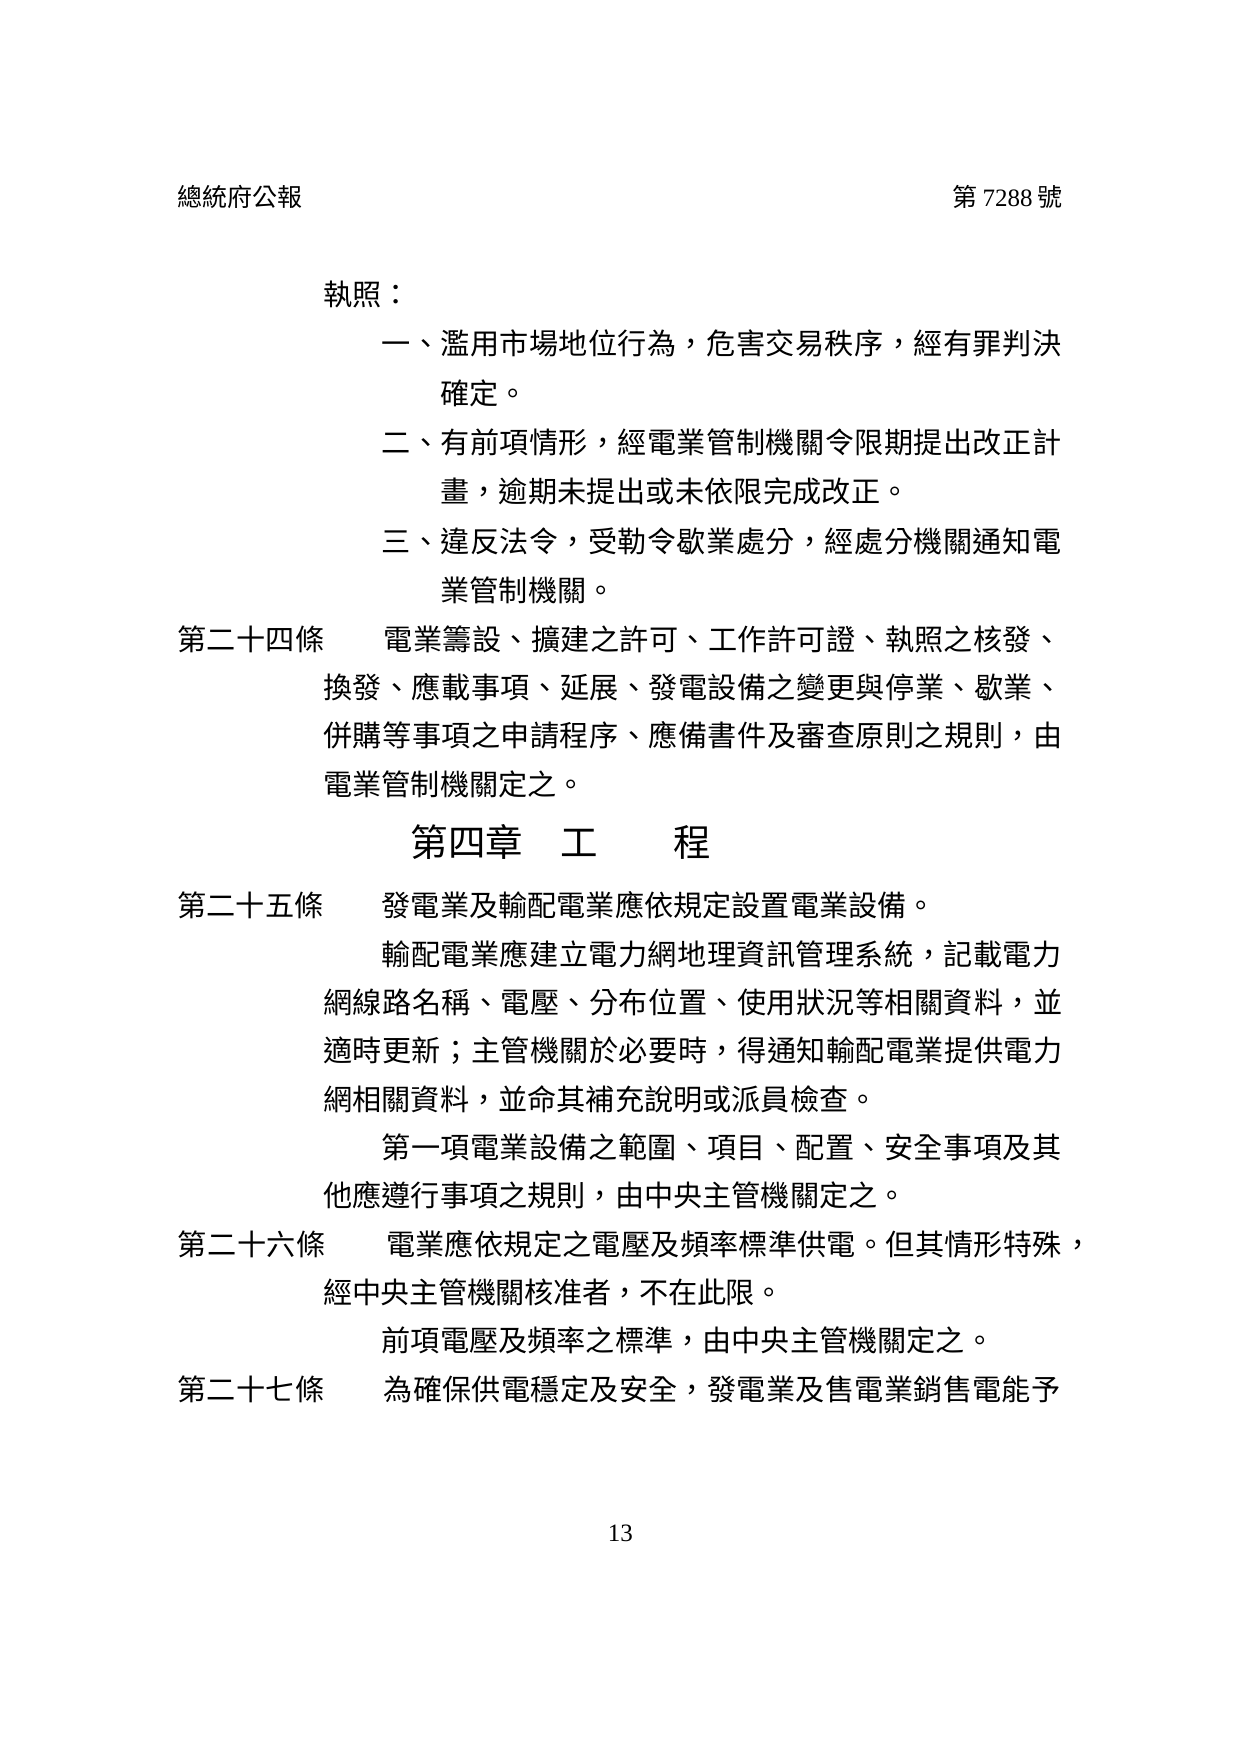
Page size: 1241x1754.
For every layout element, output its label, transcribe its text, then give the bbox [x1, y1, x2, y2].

text 第二十四條 電業籌設、擴建之許可、工作許可證、執照之核發、換發、應載事項、延展、發電設備之變更與停業、歇業、併購等事項之申請程序、應備書件及審查原則之規則，由電業管制機關定之。 [177, 611, 1063, 805]
text 第一項電業設備之範圍、項目、配置、安全事項及其他應遵行事項之規則，由中央主管機關定之。 [323, 1120, 1063, 1216]
text 第四章 工 程 [411, 817, 1063, 866]
text 輸配電業應建立電力網地理資訊管理系統，記載電力網線路名稱、電壓、分布位置、使用狀況等相關資料，並適時更新；主管機關於必要時，得通知輸配電業提供電力網相關資料，並命其補充說明或派員檢查。 [323, 926, 1063, 1120]
text 二、有前項情形，經電業管制機關令限期提出改正計畫，逾期未提出或未依限完成改正。 [381, 414, 1063, 513]
text 前項電壓及頻率之標準，由中央主管機關定之。 [323, 1313, 1063, 1361]
text 執照： [323, 266, 1063, 315]
text 第二十七條 為確保供電穩定及安全，發電業及售電業銷售電能予其用戶時，應就其電能銷售量準備適當備用供電容量，並向電業管制機關申報。但一定裝置容量以下之再生能源發電業，不受此限。該容量除得依本法規定自設外，並得向其他發電業、自用發電設備設置者或需量反應提供者購買。 [177, 1361, 1063, 1410]
text 三、違反法令，受勒令歇業處分，經處分機關通知電業管制機關。 [381, 513, 1063, 611]
text 一、濫用市場地位行為，危害交易秩序，經有罪判決確定。 [381, 315, 1063, 414]
text 第二十六條 電業應依規定之電壓及頻率標準供電。但其情形特殊，經中央主管機關核准者，不在此限。 [177, 1216, 1063, 1313]
text 第二十五條 發電業及輸配電業應依規定設置電業設備。 [177, 878, 1063, 926]
